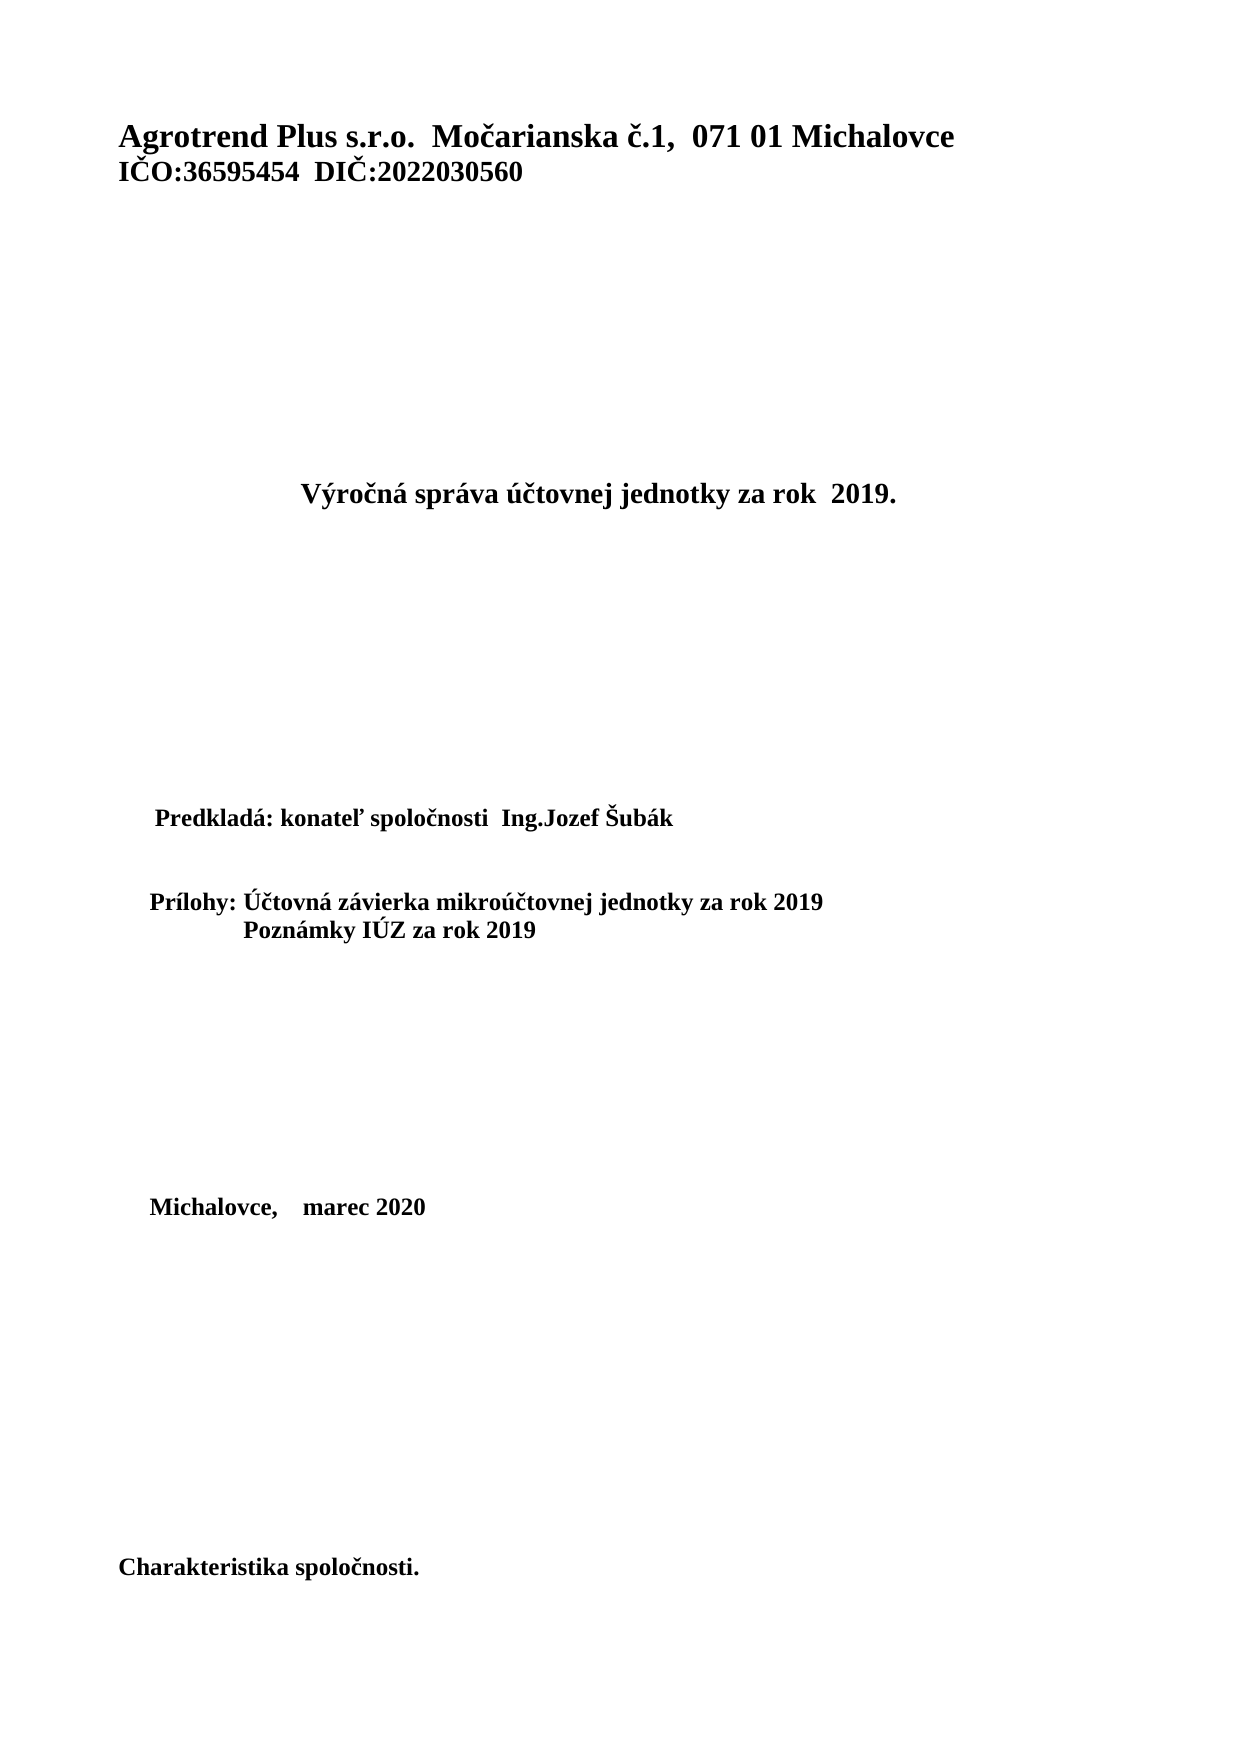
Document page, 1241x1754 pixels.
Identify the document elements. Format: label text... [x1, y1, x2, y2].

text Charakteristika spoločnosti. [118, 1553, 1122, 1581]
text Prílohy: Účtovná závierka mikroúčtovnej jednotky za rok 2019 [118, 888, 1122, 916]
text IČO:36595454 DIČ:2022030560 [118, 155, 1122, 187]
text Poznámky IÚZ za rok 2019 [118, 916, 1122, 944]
text Agrotrend Plus s.r.o. Močarianska č.1, 071 01 Michalovce [118, 118, 1122, 155]
text Michalovce, marec 2020 [118, 1193, 1122, 1221]
text Predkladá: konateľ spoločnosti Ing.Jozef Šubák [118, 801, 1122, 833]
text Výročná správa účtovnej jednotky za rok 2019. [118, 478, 1122, 510]
